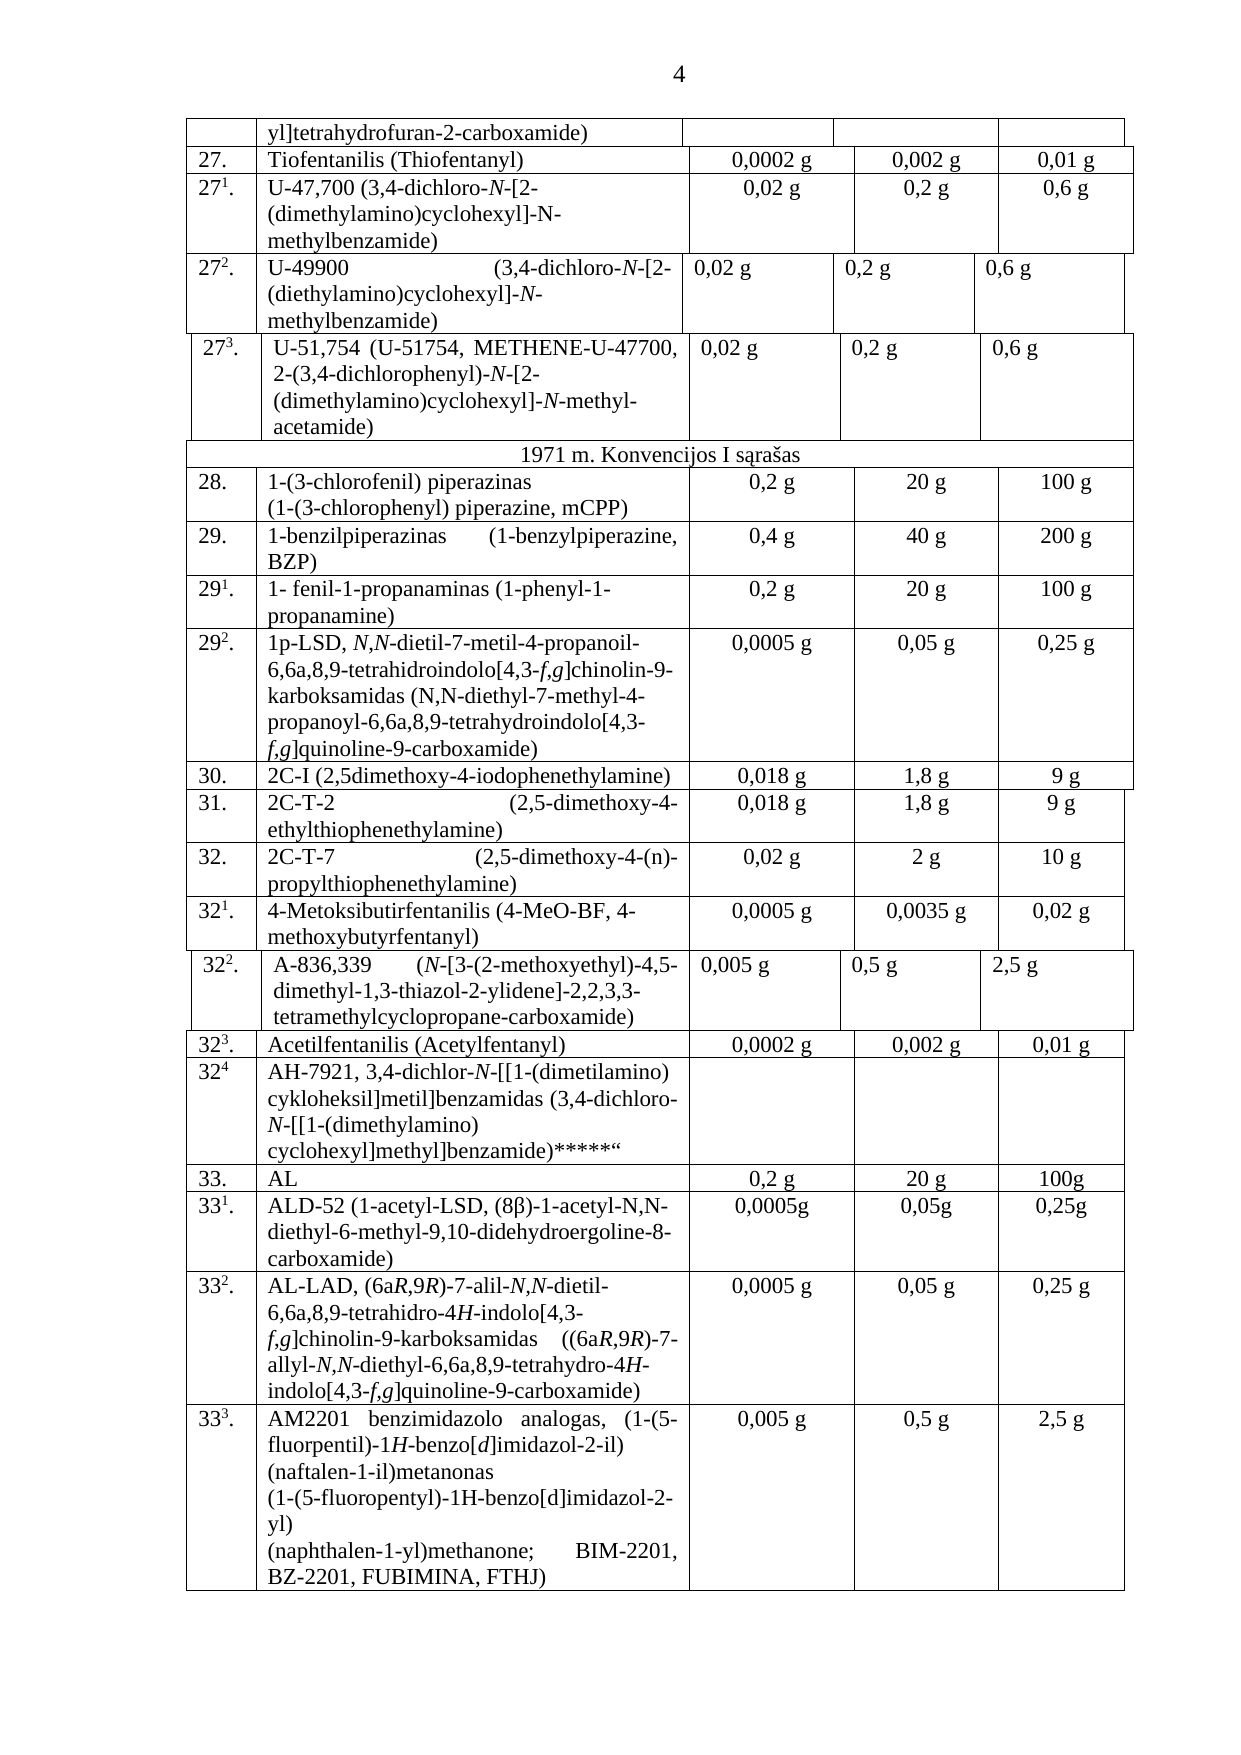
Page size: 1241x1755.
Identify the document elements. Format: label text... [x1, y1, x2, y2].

table_cell 30. [187, 762, 256, 788]
table_cell AM2201 benzimidazolo analogas, (1-(5-fluorpentil)-1H-benzo[d]imidazol-2-il)(naftalen-1-il)metanonas (1-(5-fluoropentyl)-1H-benzo[d]imidazol-2-yl) (naphthalen-1-yl)methanone; BIM-2201, BZ-2201, FUBIMINA, FTHJ) [257, 1405, 689, 1589]
table_cell 20 g [855, 468, 998, 521]
table_cell [834, 119, 998, 146]
table_cell [999, 1058, 1124, 1164]
table_cell 291. [187, 576, 256, 628]
table_cell AH-7921, 3,4-dichlor-N-[[1-(dimetilamino) cykloheksil]metil]benzamidas (3,4-dichloro-N-[[1-(dimethylamino) cyclohexyl]methyl]benzamide)*****“ [257, 1058, 689, 1164]
table_cell 0,6 g [975, 254, 1124, 333]
table_cell 0,005 g [690, 951, 840, 1030]
table_cell 0,018 g [690, 762, 854, 788]
table_cell 10 g [999, 843, 1124, 896]
table_cell 9 g [999, 762, 1133, 788]
table_cell 0,0005g [690, 1192, 854, 1271]
table_cell 0,02 g [690, 174, 854, 253]
table_cell A-836,339 (N-[3-(2-methoxyethyl)-4,5-dimethyl-1,3-thiazol-2-ylidene]-2,2,3,3-tetramethylcyclopropane-carboxamide) [262, 951, 689, 1030]
table_cell 0,05 g [855, 629, 998, 761]
table_cell [1125, 1191, 1134, 1271]
table_cell yl]tetrahydrofuran-2-carboxamide) [257, 119, 682, 146]
table_cell U-51,754 (U-51754, METHENE-U-47700, 2-(3,4-dichlorophenyl)-N-[2-(dimethylamino)cyclohexyl]-N-methyl-acetamide) [262, 334, 689, 439]
table_cell 0,2 g [690, 1165, 854, 1191]
table_cell 0,0002 g [690, 147, 854, 173]
table_cell 0,5 g [855, 1405, 998, 1589]
table_cell 2,5 g [999, 1405, 1124, 1589]
table_cell 0,002 g [855, 1031, 998, 1057]
table_cell 0,05 g [855, 1272, 998, 1404]
table_cell [1125, 1031, 1134, 1057]
table_cell 0,0005 g [690, 897, 854, 950]
table_cell 0,25 g [999, 1272, 1124, 1404]
table_cell U-49900 (3,4-dichloro-N-[2-(diethylamino)cyclohexyl]-N-methylbenzamide) [257, 254, 682, 333]
table_cell AL-LAD, (6aR,9R)-7-alil-N,N-dietil-6,6a,8,9-tetrahidro-4H-indolo[4,3-f,g]chinolin-9-karboksamidas ((6aR,9R)-7-allyl-N,N-diethyl-6,6a,8,9-tetrahydro-4H-indolo[4,3-f,g]quinoline-9-carboxamide) [257, 1272, 689, 1404]
table_cell [187, 951, 191, 1030]
table_cell 1,8 g [855, 790, 998, 842]
table_cell 2,5 g [981, 951, 1133, 1030]
table_cell 1-(3-chlorofenil) piperazinas (1-(3-chlorophenyl) piperazine, mCPP) [257, 468, 689, 521]
table_cell 33. [187, 1165, 256, 1191]
table_cell 0,25 g [999, 629, 1133, 761]
table_cell U-47,700 (3,4-dichloro-N-[2-(dimethylamino)cyclohexyl]-N-methylbenzamide) [257, 174, 689, 253]
table_cell 100 g [999, 576, 1133, 628]
table_cell 322. [192, 951, 261, 1030]
table_cell 0,2 g [690, 576, 854, 628]
table_cell 0,01 g [999, 147, 1133, 173]
table_cell 31. [187, 790, 256, 842]
table_cell 27. [187, 147, 256, 173]
table_cell [999, 119, 1124, 146]
table_cell 0,25g [999, 1192, 1124, 1271]
table_cell [1125, 254, 1134, 333]
table_cell 0,02 g [683, 254, 833, 333]
table_cell 0,02 g [690, 843, 854, 896]
table_cell [1125, 1404, 1134, 1589]
table_cell 40 g [855, 522, 998, 574]
table_cell 1,8 g [855, 762, 998, 788]
table_cell 0,6 g [981, 334, 1133, 439]
table_cell [1125, 1271, 1134, 1404]
table_cell 2C-I (2,5dimethoxy-4-iodophenethylamine) [257, 762, 689, 788]
table_cell 0,6 g [999, 174, 1133, 253]
table_cell 2C-T-7 (2,5-dimethoxy-4-(n)-propylthiophenethylamine) [257, 843, 689, 896]
table_cell 333. [187, 1405, 256, 1589]
table_cell 1-benzilpiperazinas (1-benzylpiperazine, BZP) [257, 522, 689, 574]
table_cell 273. [192, 334, 261, 439]
table_cell 0,0035 g [855, 897, 998, 950]
table_cell 200 g [999, 522, 1133, 574]
table_cell 0,2 g [855, 174, 998, 253]
table_cell 321. [187, 897, 256, 950]
table_cell [187, 119, 256, 146]
table_cell 292. [187, 629, 256, 761]
table_cell [855, 1058, 998, 1164]
table_cell 0,5 g [841, 951, 980, 1030]
table_cell 20 g [855, 576, 998, 628]
table_cell [690, 1058, 854, 1164]
table_cell 9 g [999, 790, 1124, 842]
table_cell Tiofentanilis (Thiofentanyl) [257, 147, 689, 173]
table_cell 1- fenil-1-propanaminas (1-phenyl-1-propanamine) [257, 576, 689, 628]
table_cell 0,018 g [690, 790, 854, 842]
table_cell [1125, 118, 1134, 146]
table_cell 323. [187, 1031, 256, 1057]
table_cell 0,0002 g [690, 1031, 854, 1057]
table_cell ALD-52 (1-acetyl-LSD, (8β)-1-acetyl-N,N-diethyl-6-methyl-9,10-didehydroergoline-8-carboxamide) [257, 1192, 689, 1271]
table_cell Acetilfentanilis (Acetylfentanyl) [257, 1031, 689, 1057]
table_cell [1125, 842, 1134, 896]
table_cell 1p-LSD, N,N-dietil-7-metil-4-propanoil-6,6a,8,9-tetrahidroindolo[4,3-f,g]chinolin-9-karboksamidas (N,N-diethyl-7-methyl-4-propanoyl-6,6a,8,9-tetrahydroindolo[4,3-f,g]quinoline-9-carboxamide) [257, 629, 689, 761]
table_cell 0,02 g [999, 897, 1124, 950]
table_cell 0,0005 g [690, 1272, 854, 1404]
table_cell 0,002 g [855, 147, 998, 173]
table_cell 20 g [855, 1165, 998, 1191]
table_cell 0,02 g [690, 334, 840, 439]
table_cell AL [257, 1165, 689, 1191]
table_cell [1125, 896, 1134, 950]
table_cell 29. [187, 522, 256, 574]
table_cell 271. [187, 174, 256, 253]
table_cell 0,005 g [690, 1405, 854, 1589]
table_cell 2 g [855, 843, 998, 896]
table_cell 4-Metoksibutirfentanilis (4-MeO-BF, 4-methoxybutyrfentanyl) [257, 897, 689, 950]
table_cell 0,0005 g [690, 629, 854, 761]
table_cell 1971 m. Konvencijos I sąrašas [187, 441, 1133, 467]
table_cell [1125, 790, 1134, 842]
table_cell 332. [187, 1272, 256, 1404]
table_cell [1125, 1164, 1134, 1191]
table_cell 272. [187, 254, 256, 333]
table_cell 324 [187, 1058, 256, 1164]
table_cell 0,2 g [841, 334, 980, 439]
table_cell 28. [187, 468, 256, 521]
table_cell 100g [999, 1165, 1124, 1191]
table_cell [1125, 1057, 1134, 1164]
table_cell [187, 334, 191, 439]
table_cell 0,05g [855, 1192, 998, 1271]
table_cell 100 g [999, 468, 1133, 521]
table_cell 0,01 g [999, 1031, 1124, 1057]
table_cell 331. [187, 1192, 256, 1271]
table_cell 0,2 g [834, 254, 974, 333]
table_cell 0,4 g [690, 522, 854, 574]
table_cell 32. [187, 843, 256, 896]
table_cell 2C-T-2 (2,5-dimethoxy-4-ethylthiophenethylamine) [257, 790, 689, 842]
table_cell [683, 119, 833, 146]
table_cell 0,2 g [690, 468, 854, 521]
